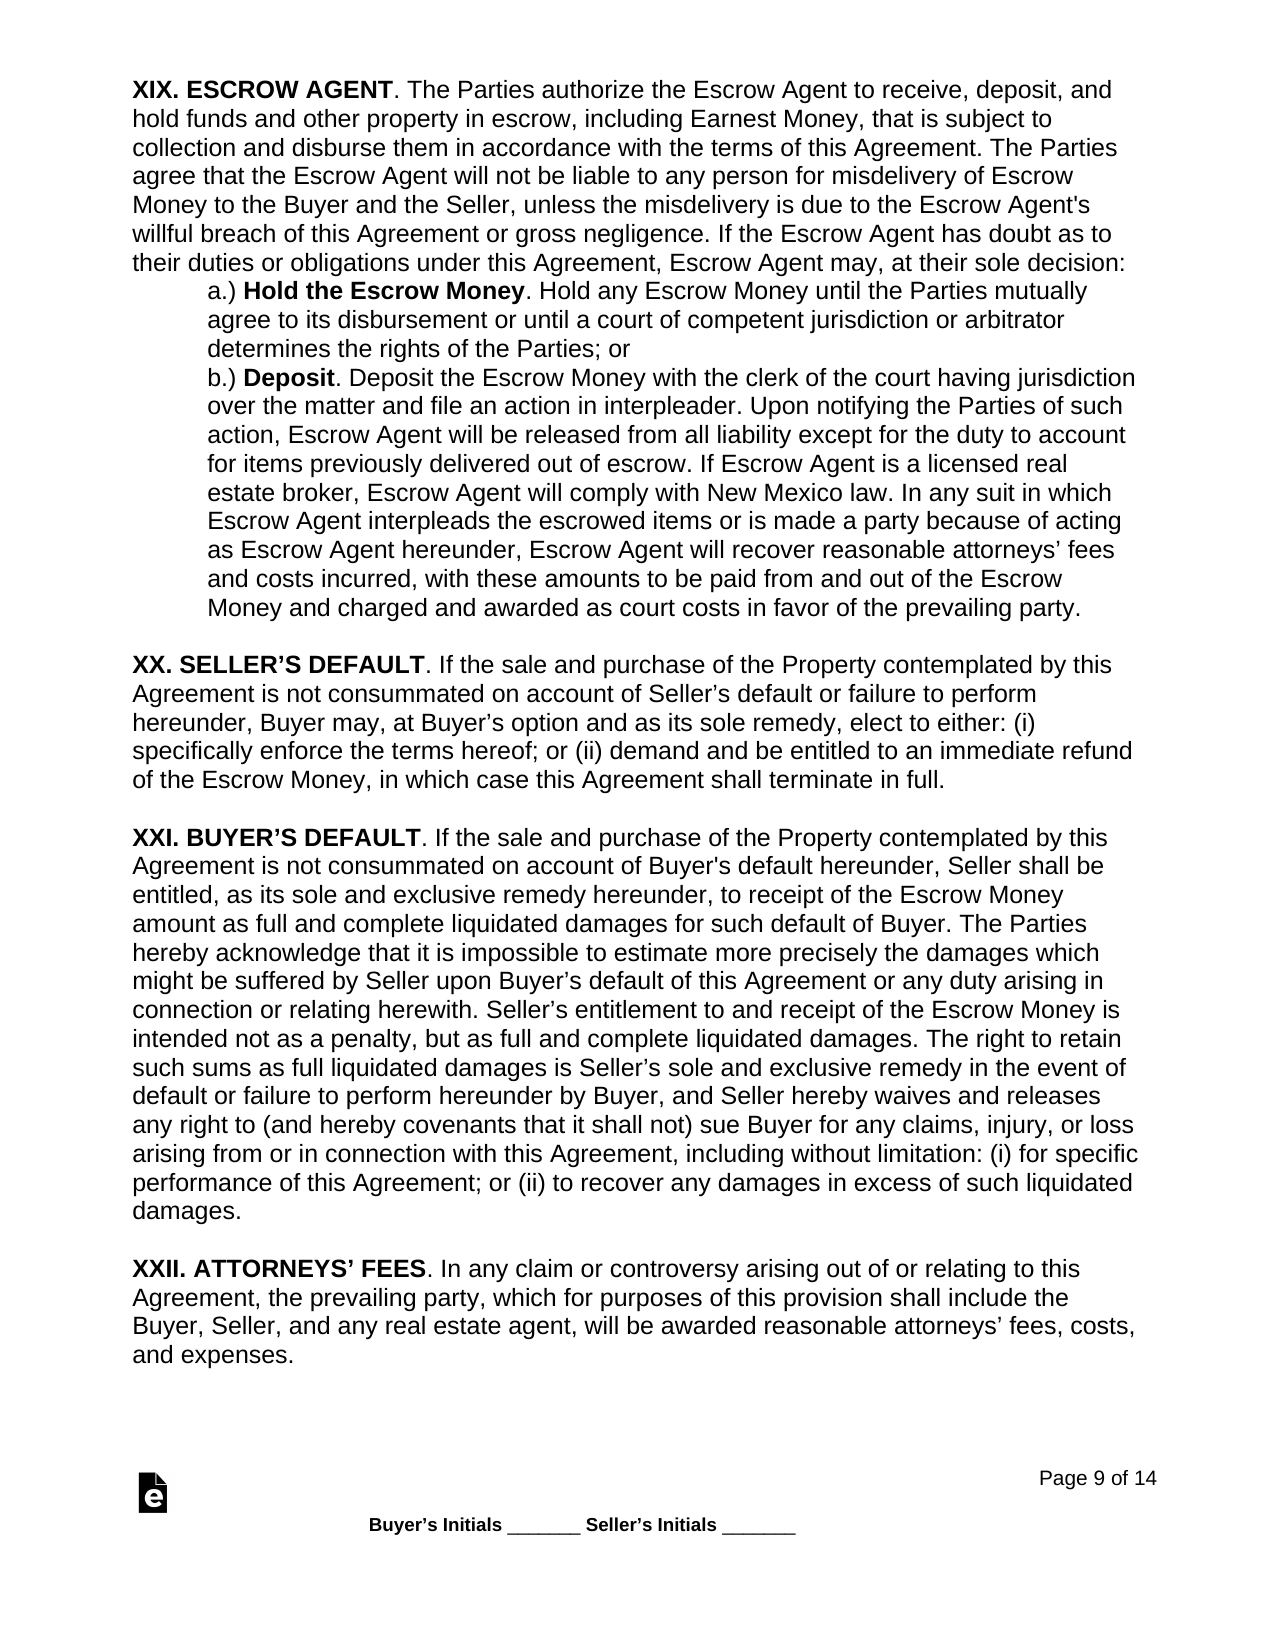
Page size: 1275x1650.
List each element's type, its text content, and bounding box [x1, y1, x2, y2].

text a.) Hold the Escrow Money. Hold any Escrow Money until the Parties mutually agree to its disbursement or until a court of competent jurisdiction or arbitrator determines the rights of the Parties; or [207, 276, 1143, 362]
text b.) Deposit. Deposit the Escrow Money with the clerk of the court having jurisdiction over the matter and file an action in interpleader. Upon notifying the Parties of such action, Escrow Agent will be released from all liability except for the duty to account for items previously delivered out of escrow. If Escrow Agent is a licensed real estate broker, Escrow Agent will comply with New Mexico law. In any suit in which Escrow Agent interpleads the escrowed items or is made a party because of acting as Escrow Agent hereunder, Escrow Agent will recover reasonable attorneys’ fees and costs incurred, with these amounts to be paid from and out of the Escrow Money and charged and awarded as court costs in favor of the prevailing party. [207, 362, 1143, 621]
text XX. SELLER’S DEFAULT. If the sale and purchase of the Property contemplated by this Agreement is not consummated on account of Seller’s default or failure to perform hereunder, Buyer may, at Buyer’s option and as its sole remedy, elect to either: (i) specifically enforce the terms hereof; or (ii) demand and be entitled to an immediate refund of the Escrow Money, in which case this Agreement shall terminate in full. [132, 650, 1143, 794]
text XXII. ATTORNEYS’ FEES. In any claim or controversy arising out of or relating to this Agreement, the prevailing party, which for purposes of this provision shall include the Buyer, Seller, and any real estate agent, will be awarded reasonable attorneys’ fees, costs, and expenses. [132, 1254, 1143, 1369]
text XXI. BUYER’S DEFAULT. If the sale and purchase of the Property contemplated by this Agreement is not consummated on account of Buyer's default hereunder, Seller shall be entitled, as its sole and exclusive remedy hereunder, to receipt of the Escrow Money amount as full and complete liquidated damages for such default of Buyer. The Parties hereby acknowledge that it is impossible to estimate more precisely the damages which might be suffered by Seller upon Buyer’s default of this Agreement or any duty arising in connection or relating herewith. Seller’s entitlement to and receipt of the Escrow Money is intended not as a penalty, but as full and complete liquidated damages. The right to retain such sums as full liquidated damages is Seller’s sole and exclusive remedy in the event of default or failure to perform hereunder by Buyer, and Seller hereby waives and releases any right to (and hereby covenants that it shall not) sue Buyer for any claims, injury, or loss arising from or in connection with this Agreement, including without limitation: (i) for specific performance of this Agreement; or (ii) to recover any damages in excess of such liquidated damages. [132, 822, 1143, 1225]
text XIX. ESCROW AGENT. The Parties authorize the Escrow Agent to receive, deposit, and hold funds and other property in escrow, including Earnest Money, that is subject to collection and disburse them in accordance with the terms of this Agreement. The Parties agree that the Escrow Agent will not be liable to any person for misdelivery of Escrow Money to the Buyer and the Seller, unless the misdelivery is due to the Escrow Agent's willful breach of this Agreement or gross negligence. If the Escrow Agent has doubt as to their duties or obligations under this Agreement, Escrow Agent may, at their sole decision: [132, 75, 1143, 276]
